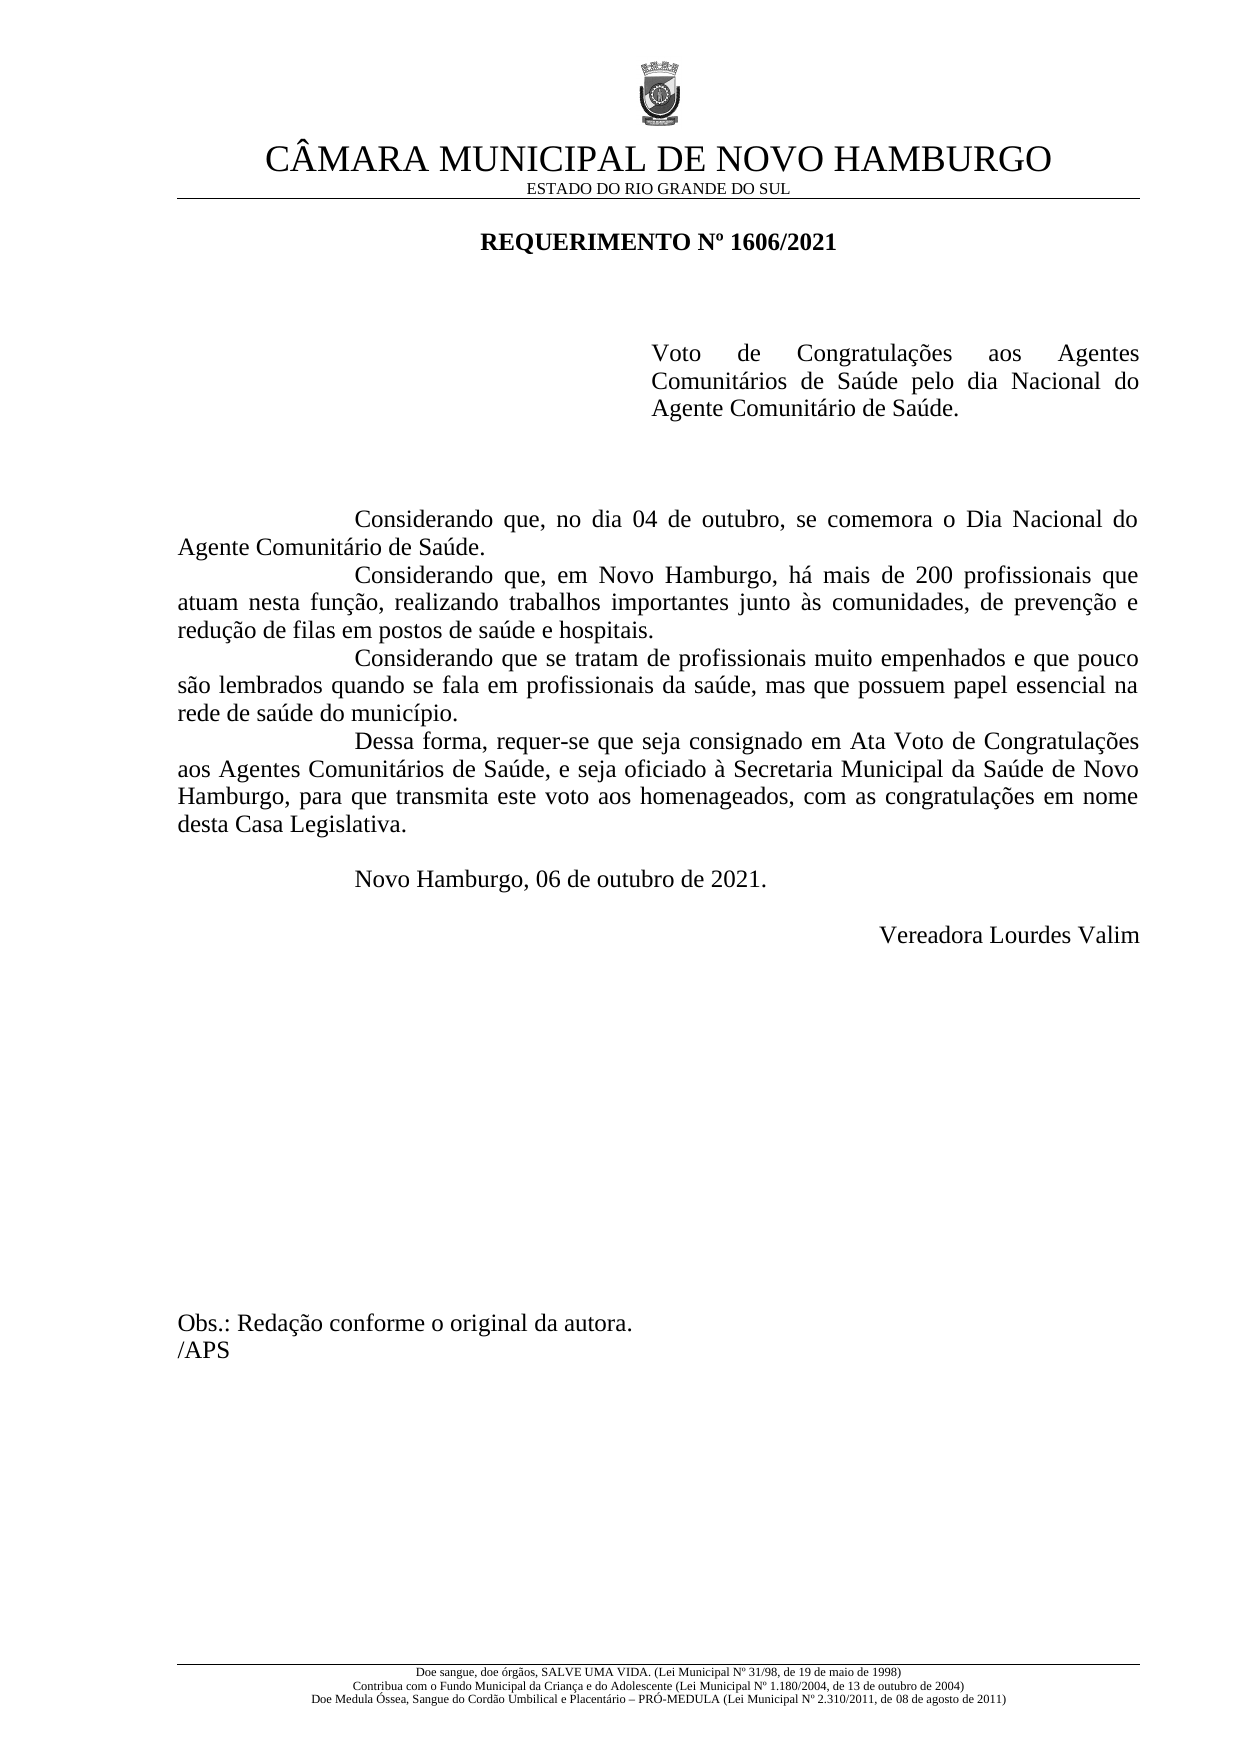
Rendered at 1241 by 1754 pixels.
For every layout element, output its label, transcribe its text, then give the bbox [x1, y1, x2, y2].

title Voto de Congratulações aos Agentes Comunitários de Saúde pelo dia Nacional do Agente Comunitário de Saúde. [651, 339, 1140, 422]
text Considerando que, em Novo Hamburgo, há mais de 200 profissionais que atuam nesta função, realizando trabalhos importantes junto às comunidades, de prevenção e redução de filas em postos de saúde e hospitais. [177, 561, 1140, 644]
text /APS [177, 1337, 1140, 1364]
text Novo Hamburgo, 06 de outubro de 2021. [177, 866, 1140, 893]
text Considerando que, no dia 04 de outubro, se comemora o Dia Nacional do Agente Comunitário de Saúde. [177, 505, 1140, 561]
text Considerando que se tratam de profissionais muito empenhados e que pouco são lembrados quando se fala em profissionais da saúde, mas que possuem papel essencial na rede de saúde do município. [177, 644, 1140, 727]
text REQUERIMENTO Nº 1606/2021 [177, 228, 1140, 256]
text Obs.: Redação conforme o original da autora. [177, 1309, 1140, 1337]
text Vereadora Lourdes Valim [177, 921, 1140, 949]
text Dessa forma, requer-se que seja consignado em Ata Voto de Congratulações aos Agentes Comunitários de Saúde, e seja oficiado à Secretaria Municipal da Saúde de Novo Hamburgo, para que transmita este voto aos homenageados, com as congratulações em nome desta Casa Legislativa. [177, 727, 1140, 838]
